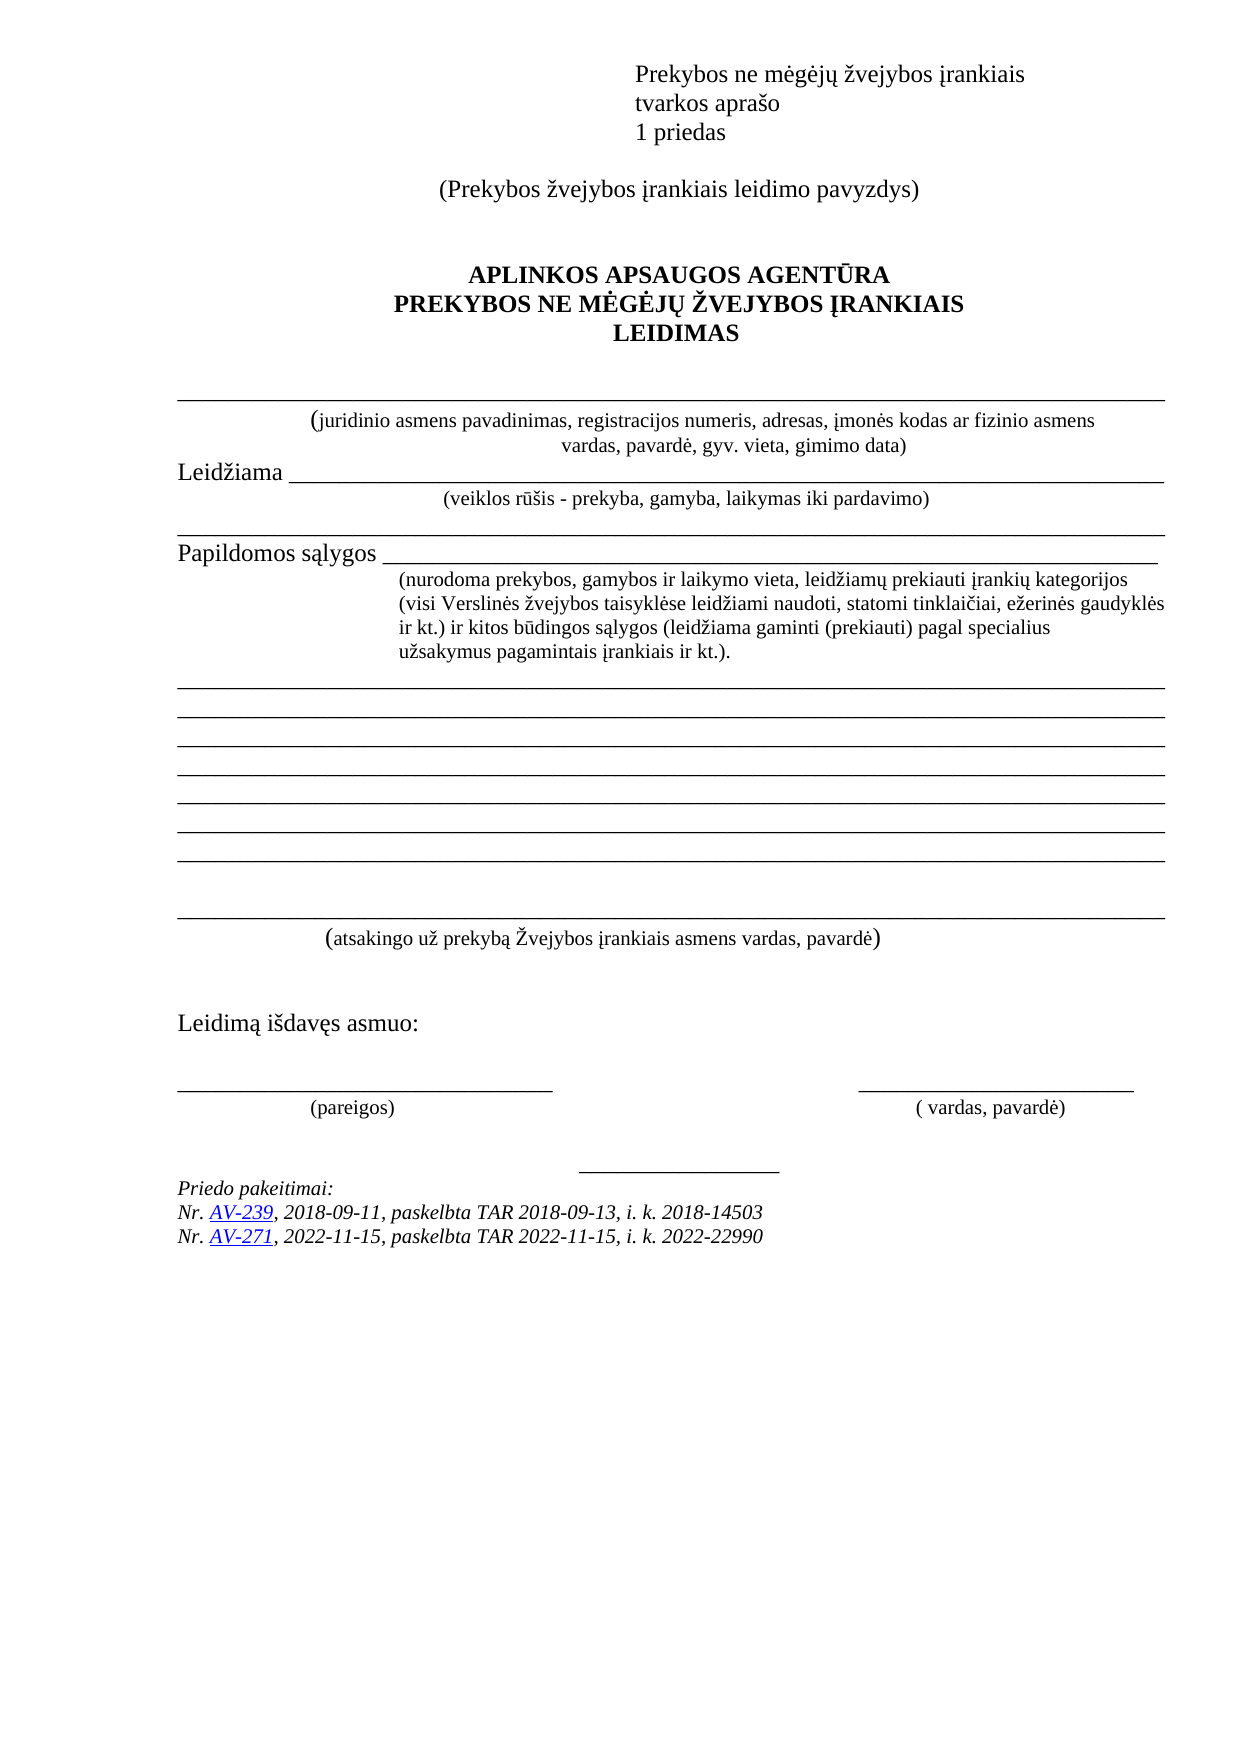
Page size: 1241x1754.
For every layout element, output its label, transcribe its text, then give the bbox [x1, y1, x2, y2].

text _______________________________________________________________________________ [177, 721, 1181, 750]
text _______________________________________________________________________________ [177, 836, 1181, 865]
text _______________________________________________________________________________ [177, 750, 1181, 778]
text Prekybos ne mėgėjų žvejybos įrankiais [177, 59, 1181, 88]
text _______________________________________________________________________________ [177, 807, 1181, 836]
text APLINKOS APSAUGOS AGENTŪRA [177, 260, 1181, 289]
text tvarkos aprašo [177, 88, 1181, 117]
text (atsakingo už prekybą Žvejybos įrankiais asmens vardas, pavardė) [177, 922, 1181, 951]
text vardas, pavardė, gyv. vieta, gimimo data) [177, 433, 1181, 457]
text (nurodoma prekybos, gamybos ir laikymo vieta, leidžiamų prekiauti įrankių kategorijos [177, 567, 1181, 591]
text _______________________________________________________________________________ [177, 893, 1181, 922]
text Leidimą išdavęs asmuo: [177, 1008, 1181, 1037]
text 1 priedas [177, 117, 1181, 145]
text _______________________________________________________________________________ [177, 778, 1181, 807]
text užsakymus pagamintais įrankiais ir kt.). [177, 639, 1181, 663]
text Leidžiama ______________________________________________________________________ [177, 457, 1181, 486]
text _______________________________________________________________________________ [177, 510, 1181, 538]
text _______________________________________________________________________________ [177, 375, 1181, 404]
text ir kt.) ir kitos būdingos sąlygos (leidžiama gaminti (prekiauti) pagal specialius [177, 615, 1181, 639]
text (veiklos rūšis - prekyba, gamyba, laikymas iki pardavimo) [177, 486, 1181, 510]
text _______________________________________________________________________________ [177, 692, 1181, 721]
text (Prekybos žvejybos įrankiais leidimo pavyzdys) [177, 174, 1181, 203]
text ________________ [177, 1147, 1181, 1176]
text ______________________________ ______________________ [177, 1066, 1181, 1095]
text (visi Verslinės žvejybos taisyklėse leidžiami naudoti, statomi tinklaičiai, ežerinės gaudyklės [177, 591, 1181, 615]
text (juridinio asmens pavadinimas, registracijos numeris, adresas, įmonės kodas ar fizinio asmens [177, 404, 1181, 433]
text Papildomos sąlygos ______________________________________________________________ [177, 538, 1181, 567]
text PREKYBOS NE MĖGĖJŲ ŽVEJYBOS ĮRANKIAIS [177, 289, 1181, 318]
text Nr. AV-239, 2018-09-11, paskelbta TAR 2018-09-13, i. k. 2018-14503 [177, 1200, 1181, 1224]
text LEIDIMAS [177, 318, 1181, 347]
text _______________________________________________________________________________ [177, 663, 1181, 692]
text (pareigos) ( vardas, pavardė) [177, 1095, 1181, 1119]
text Nr. AV-271, 2022-11-15, paskelbta TAR 2022-11-15, i. k. 2022-22990 [177, 1224, 1181, 1248]
text Priedo pakeitimai: [177, 1176, 1181, 1200]
